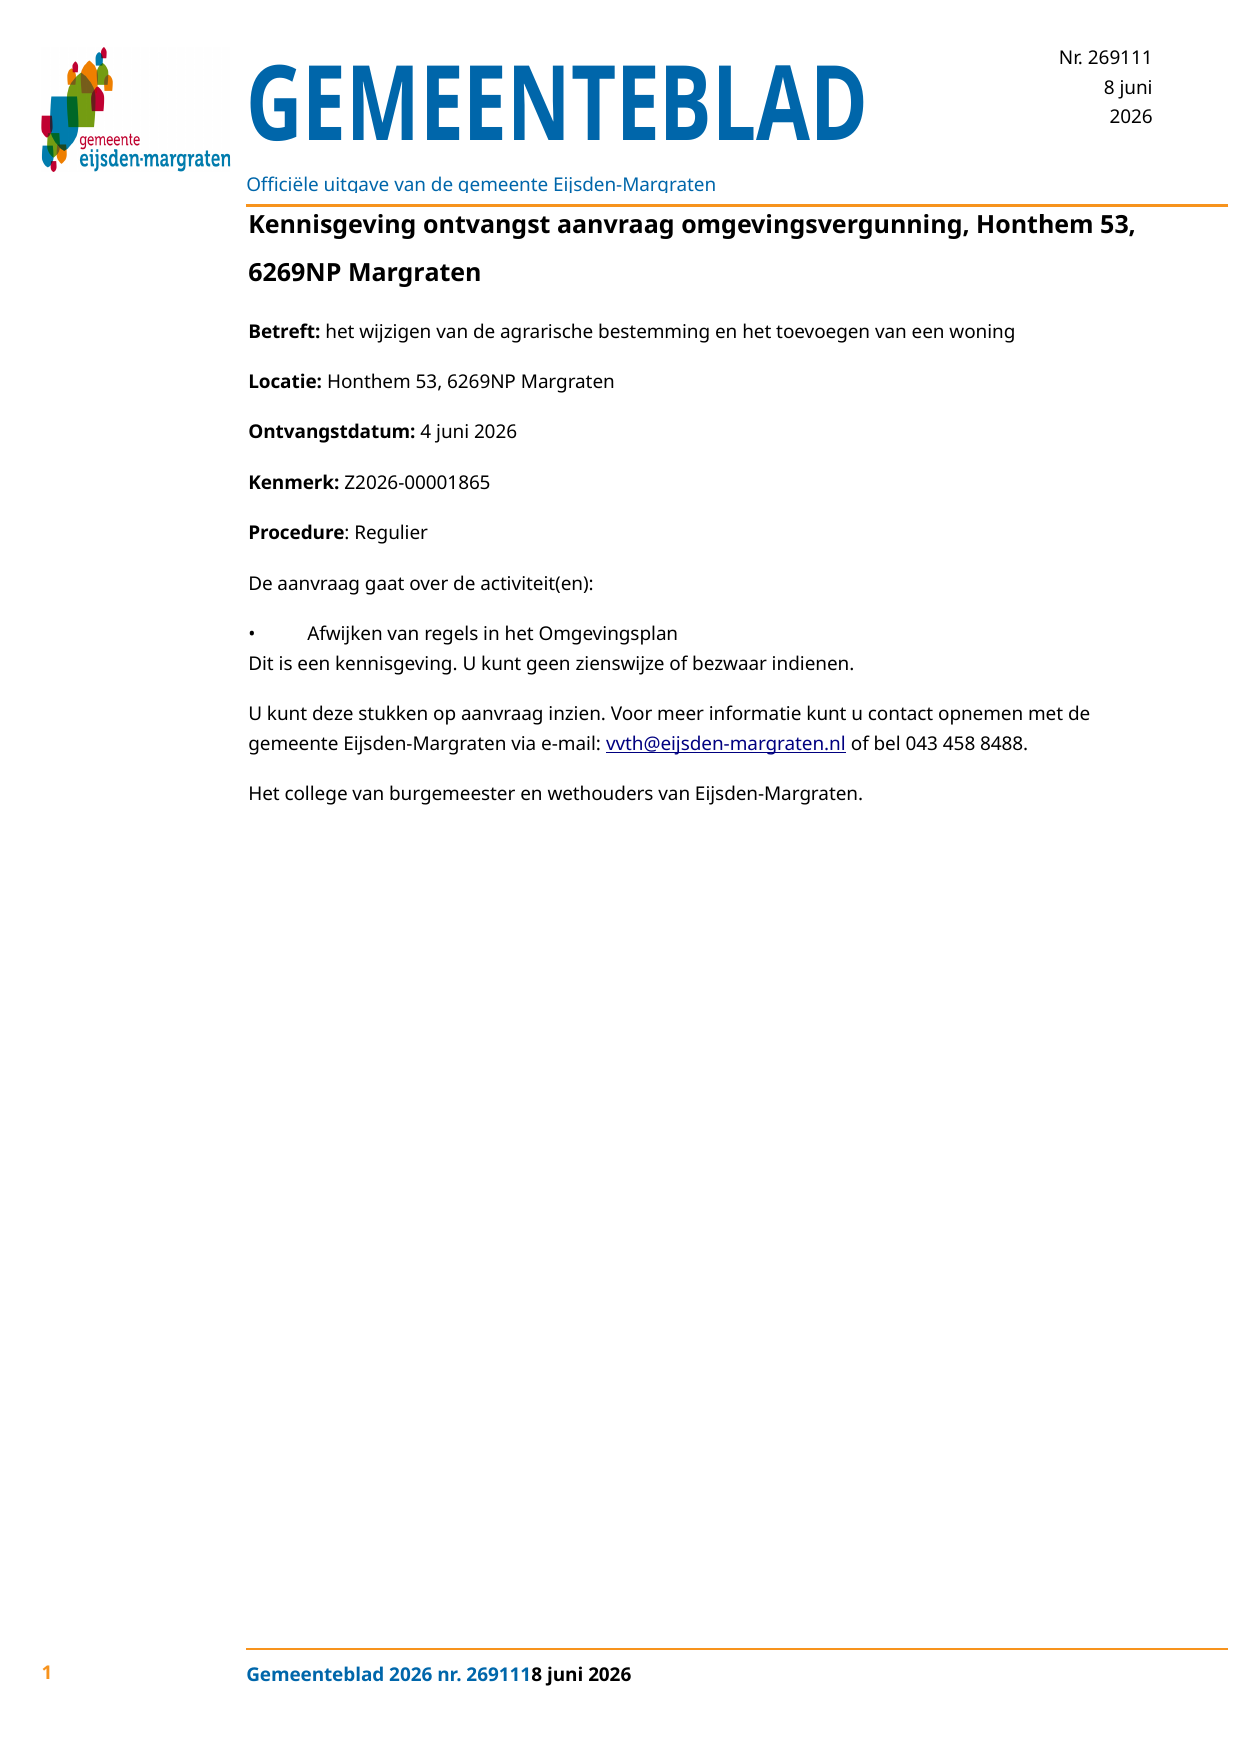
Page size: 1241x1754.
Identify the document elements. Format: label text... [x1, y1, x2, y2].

text Ontvangstdatum: 4 juni 2026 [248, 419, 1152, 444]
text Betreft: het wijzigen van de agrarische bestemming en het toevoegen van een woning [248, 318, 1152, 344]
text De aanvraag gaat over de activiteit(en): [248, 570, 1152, 596]
text Kenmerk: Z2026-00001865 [248, 469, 1152, 495]
text Procedure: Regulier [248, 519, 1152, 545]
text Dit is een kennisgeving. U kunt geen zienswijze of bezwaar indienen. [248, 650, 1152, 676]
text Locatie: Honthem 53, 6269NP Margraten [248, 368, 1152, 394]
text Kennisgeving ontvangst aanvraag omgevingsvergunning, Honthem 53, 6269NP Margraten [248, 207, 1152, 288]
picture [41, 47, 231, 172]
list Afwijken van regels in het Omgevingsplan [248, 620, 1152, 646]
text Het college van burgemeester en wethouders van Eijsden-Margraten. [248, 780, 1152, 806]
text U kunt deze stukken op aanvraag inzien. Voor meer informatie kunt u contact opnemen met de gemeente Eijsden-Margraten via e-mail: vvth@eijsden-margraten.nl of bel 043 458 8488. [248, 700, 1152, 756]
